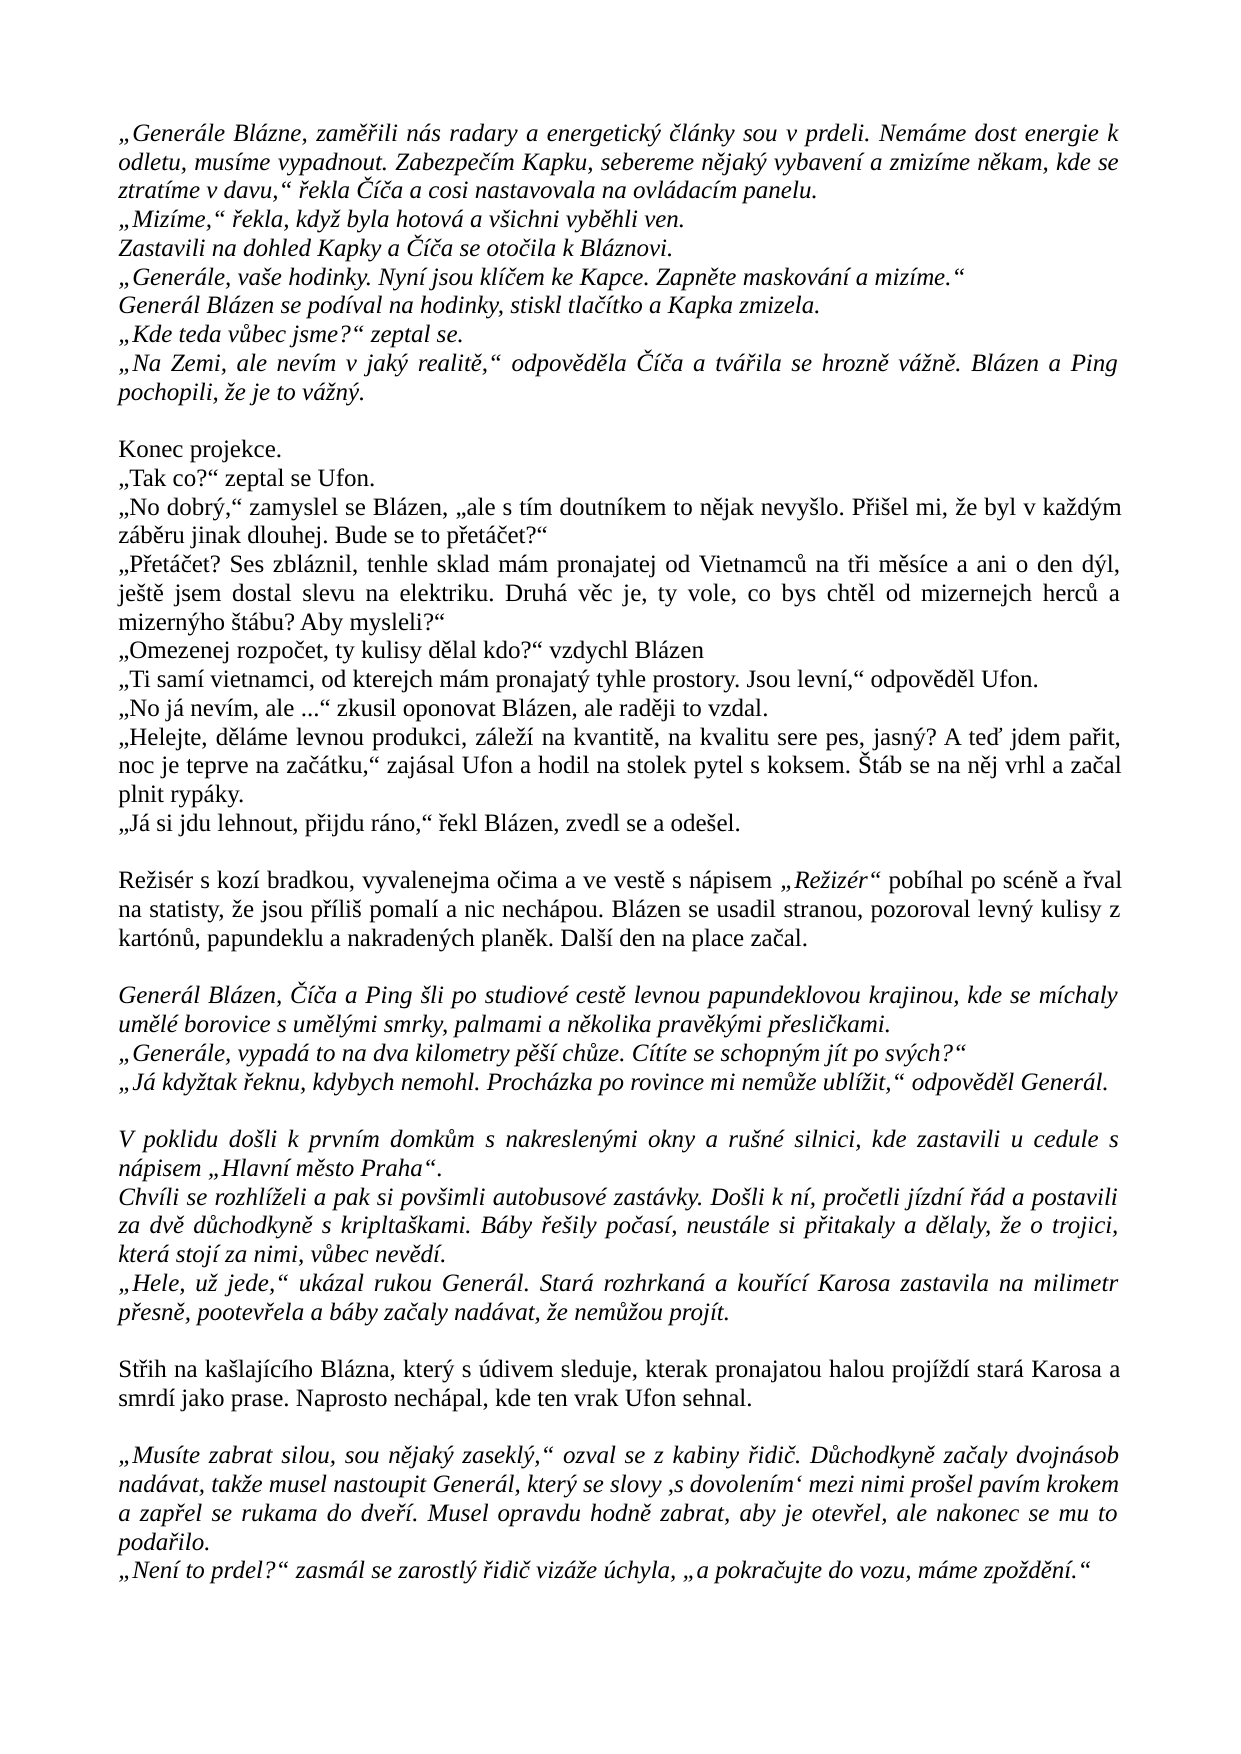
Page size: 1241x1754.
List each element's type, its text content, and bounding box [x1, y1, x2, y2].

text Generál Blázen, Číča a Ping šli po studiové cestě levnou papundeklovou krajinou, kde se míchaly umělé borovice s umělými smrky, palmami a několika pravěkými přesličkami. [118, 981, 1122, 1038]
text „Na Zemi, ale nevím v jaký realitě,“ odpověděla Číča a tvářila se hrozně vážně. Blázen a Ping pochopili, že je to vážný. [118, 348, 1122, 406]
text „Přetáčet? Ses zbláznil, tenhle sklad mám pronajatej od Vietnamců na tři měsíce a ani o den dýl, ještě jsem dostal slevu na elektriku. Druhá věc je, ty vole, co bys chtěl od mizernejch herců a mizernýho štábu? Aby mysleli?“ [118, 549, 1122, 636]
text Generál Blázen se podíval na hodinky, stiskl tlačítko a Kapka zmizela. [118, 291, 1122, 319]
text Zastavili na dohled Kapky a Číča se otočila k Bláznovi. [118, 233, 1122, 262]
text Chvíli se rozhlíželi a pak si povšimli autobusové zastávky. Došli k ní, pročetli jízdní řád a postavili za dvě důchodkyně s kripltaškami. Báby řešily počasí, neustále si přitakaly a dělaly, že o trojici, která stojí za nimi, vůbec nevědí. [118, 1182, 1122, 1268]
text Střih na kašlajícího Blázna, který s údivem sleduje, kterak pronajatou halou projíždí stará Karosa a smrdí jako prase. Naprosto nechápal, kde ten vrak Ufon sehnal. [118, 1354, 1122, 1412]
text „Hele, už jede,“ ukázal rukou Generál. Stará rozhrkaná a kouřící Karosa zastavila na milimetr přesně, pootevřela a báby začaly nadávat, že nemůžou projít. [118, 1268, 1122, 1326]
text „Helejte, děláme levnou produkci, záleží na kvantitě, na kvalitu sere pes, jasný? A teď jdem pařit, noc je teprve na začátku,“ zajásal Ufon a hodil na stolek pytel s koksem. Štáb se na něj vrhl a začal plnit rypáky. [118, 722, 1122, 808]
text Konec projekce. [118, 434, 1122, 463]
text „Generále, vaše hodinky. Nyní jsou klíčem ke Kapce. Zapněte maskování a mizíme.“ [118, 262, 1122, 291]
text V poklidu došli k prvním domkům s nakreslenými okny a rušné silnici, kde zastavili u cedule s nápisem „Hlavní město Praha“. [118, 1124, 1122, 1182]
text Režisér s kozí bradkou, vyvalenejma očima a ve vestě s nápisem „Režizér“ pobíhal po scéně a řval na statisty, že jsou příliš pomalí a nic nechápou. Blázen se usadil stranou, pozoroval levný kulisy z kartónů, papundeklu a nakradených planěk. Další den na place začal. [118, 866, 1122, 952]
text „Není to prdel?“ zasmál se zarostlý řidič vizáže úchyla, „a pokračujte do vozu, máme zpoždění.“ [118, 1556, 1122, 1584]
text „Ti samí vietnamci, od kterejch mám pronajatý tyhle prostory. Jsou levní,“ odpověděl Ufon. [118, 664, 1122, 693]
text „Generále Blázne, zaměřili nás radary a energetický články sou v prdeli. Nemáme dost energie k odletu, musíme vypadnout. Zabezpečím Kapku, sebereme nějaký vybavení a zmizíme někam, kde se ztratíme v davu,“ řekla Číča a cosi nastavovala na ovládacím panelu. [118, 118, 1122, 204]
text „Generále, vypadá to na dva kilometry pěší chůze. Cítíte se schopným jít po svých?“ [118, 1038, 1122, 1067]
text „Mizíme,“ řekla, když byla hotová a všichni vyběhli ven. [118, 204, 1122, 233]
text „Já kdyžtak řeknu, kdybych nemohl. Procházka po rovince mi nemůže ublížit,“ odpověděl Generál. [118, 1067, 1122, 1096]
text „Tak co?“ zeptal se Ufon. [118, 463, 1122, 492]
text „Kde teda vůbec jsme?“ zeptal se. [118, 319, 1122, 348]
text „No dobrý,“ zamyslel se Blázen, „ale s tím doutníkem to nějak nevyšlo. Přišel mi, že byl v každým záběru jinak dlouhej. Bude se to přetáčet?“ [118, 492, 1122, 549]
text „Musíte zabrat silou, sou nějaký zaseklý,“ ozval se z kabiny řidič. Důchodkyně začaly dvojnásob nadávat, takže musel nastoupit Generál, který se slovy ,s dovolením‘ mezi nimi prošel pavím krokem a zapřel se rukama do dveří. Musel opravdu hodně zabrat, aby je otevřel, ale nakonec se mu to podařilo. [118, 1441, 1122, 1556]
text „Já si jdu lehnout, přijdu ráno,“ řekl Blázen, zvedl se a odešel. [118, 808, 1122, 837]
text „No já nevím, ale ...“ zkusil oponovat Blázen, ale raději to vzdal. [118, 693, 1122, 722]
text „Omezenej rozpočet, ty kulisy dělal kdo?“ vzdychl Blázen [118, 636, 1122, 664]
